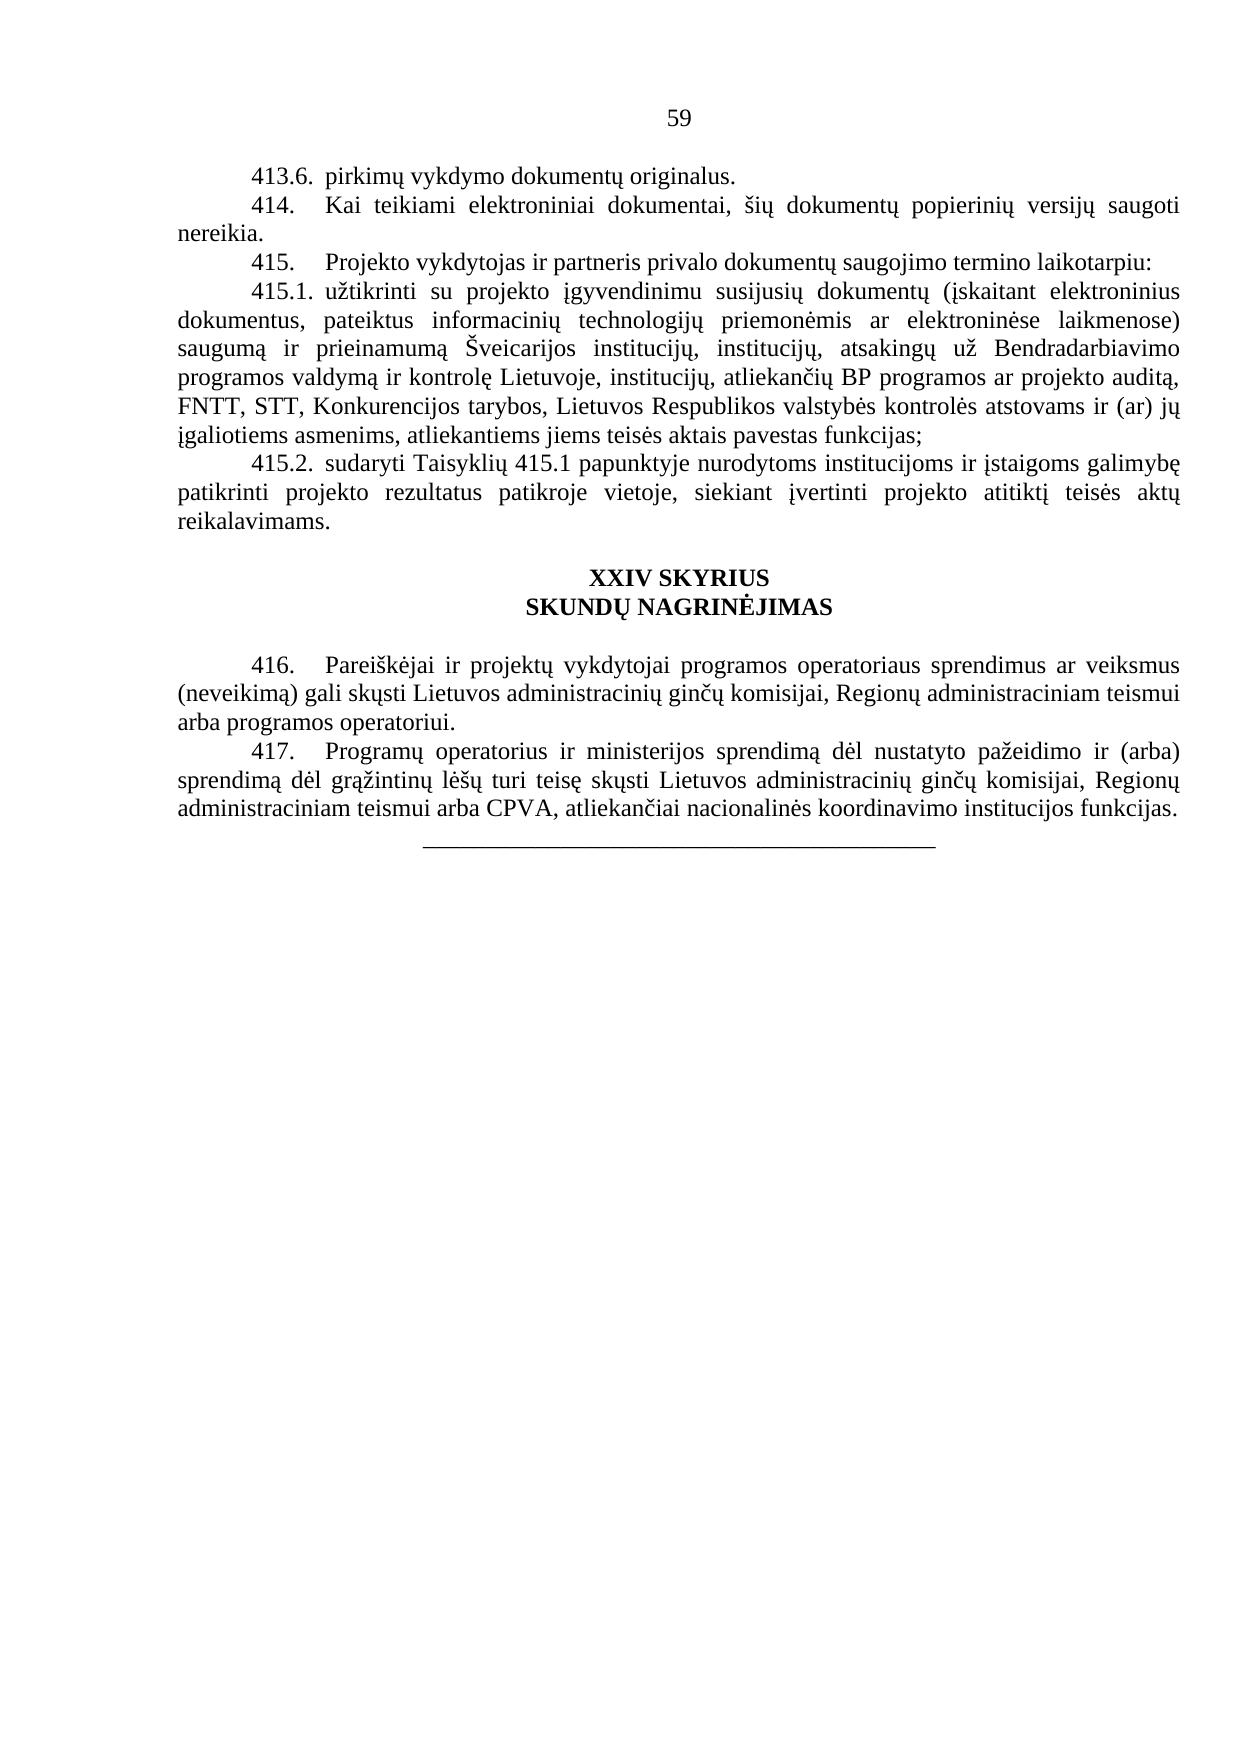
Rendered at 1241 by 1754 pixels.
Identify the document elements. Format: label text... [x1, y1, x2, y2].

text Skundų nagrinėjimas [177, 592, 1181, 621]
text 417. Programų operatorius ir ministerijos sprendimą dėl nustatyto pažeidimo ir (arba) sprendimą dėl grąžintinų lėšų turi teisę skųsti Lietuvos administracinių ginčų komisijai, Regionų administraciniam teismui arba CPVA, atliekančiai nacionalinės koordinavimo institucijos funkcijas. [177, 736, 1181, 822]
text XXIV SKYRIUS [177, 563, 1181, 592]
text 416. Pareiškėjai ir projektų vykdytojai programos operatoriaus sprendimus ar veiksmus (neveikimą) gali skųsti Lietuvos administracinių ginčų komisijai, Regionų administraciniam teismui arba programos operatoriui. [177, 650, 1181, 736]
text _________________________________________ [177, 822, 1181, 851]
text 415.1. užtikrinti su projekto įgyvendinimu susijusių dokumentų (įskaitant elektroninius dokumentus, pateiktus informacinių technologijų priemonėmis ar elektroninėse laikmenose) saugumą ir prieinamumą Šveicarijos institucijų, institucijų, atsakingų už Bendradarbiavimo programos valdymą ir kontrolę Lietuvoje, institucijų, atliekančių BP programos ar projekto auditą, FNTT, STT, Konkurencijos tarybos, Lietuvos Respublikos valstybės kontrolės atstovams ir (ar) jų įgaliotiems asmenims, atliekantiems jiems teisės aktais pavestas funkcijas; [177, 276, 1181, 448]
text 415.2. sudaryti Taisyklių 415.1 papunktyje nurodytoms institucijoms ir įstaigoms galimybę patikrinti projekto rezultatus patikroje vietoje, siekiant įvertinti projekto atitiktį teisės aktų reikalavimams. [177, 448, 1181, 535]
text 415. Projekto vykdytojas ir partneris privalo dokumentų saugojimo termino laikotarpiu: [177, 247, 1181, 276]
text 414. Kai teikiami elektroniniai dokumentai, šių dokumentų popierinių versijų saugoti nereikia. [177, 190, 1181, 247]
text 413.6. pirkimų vykdymo dokumentų originalus. [177, 161, 1181, 190]
